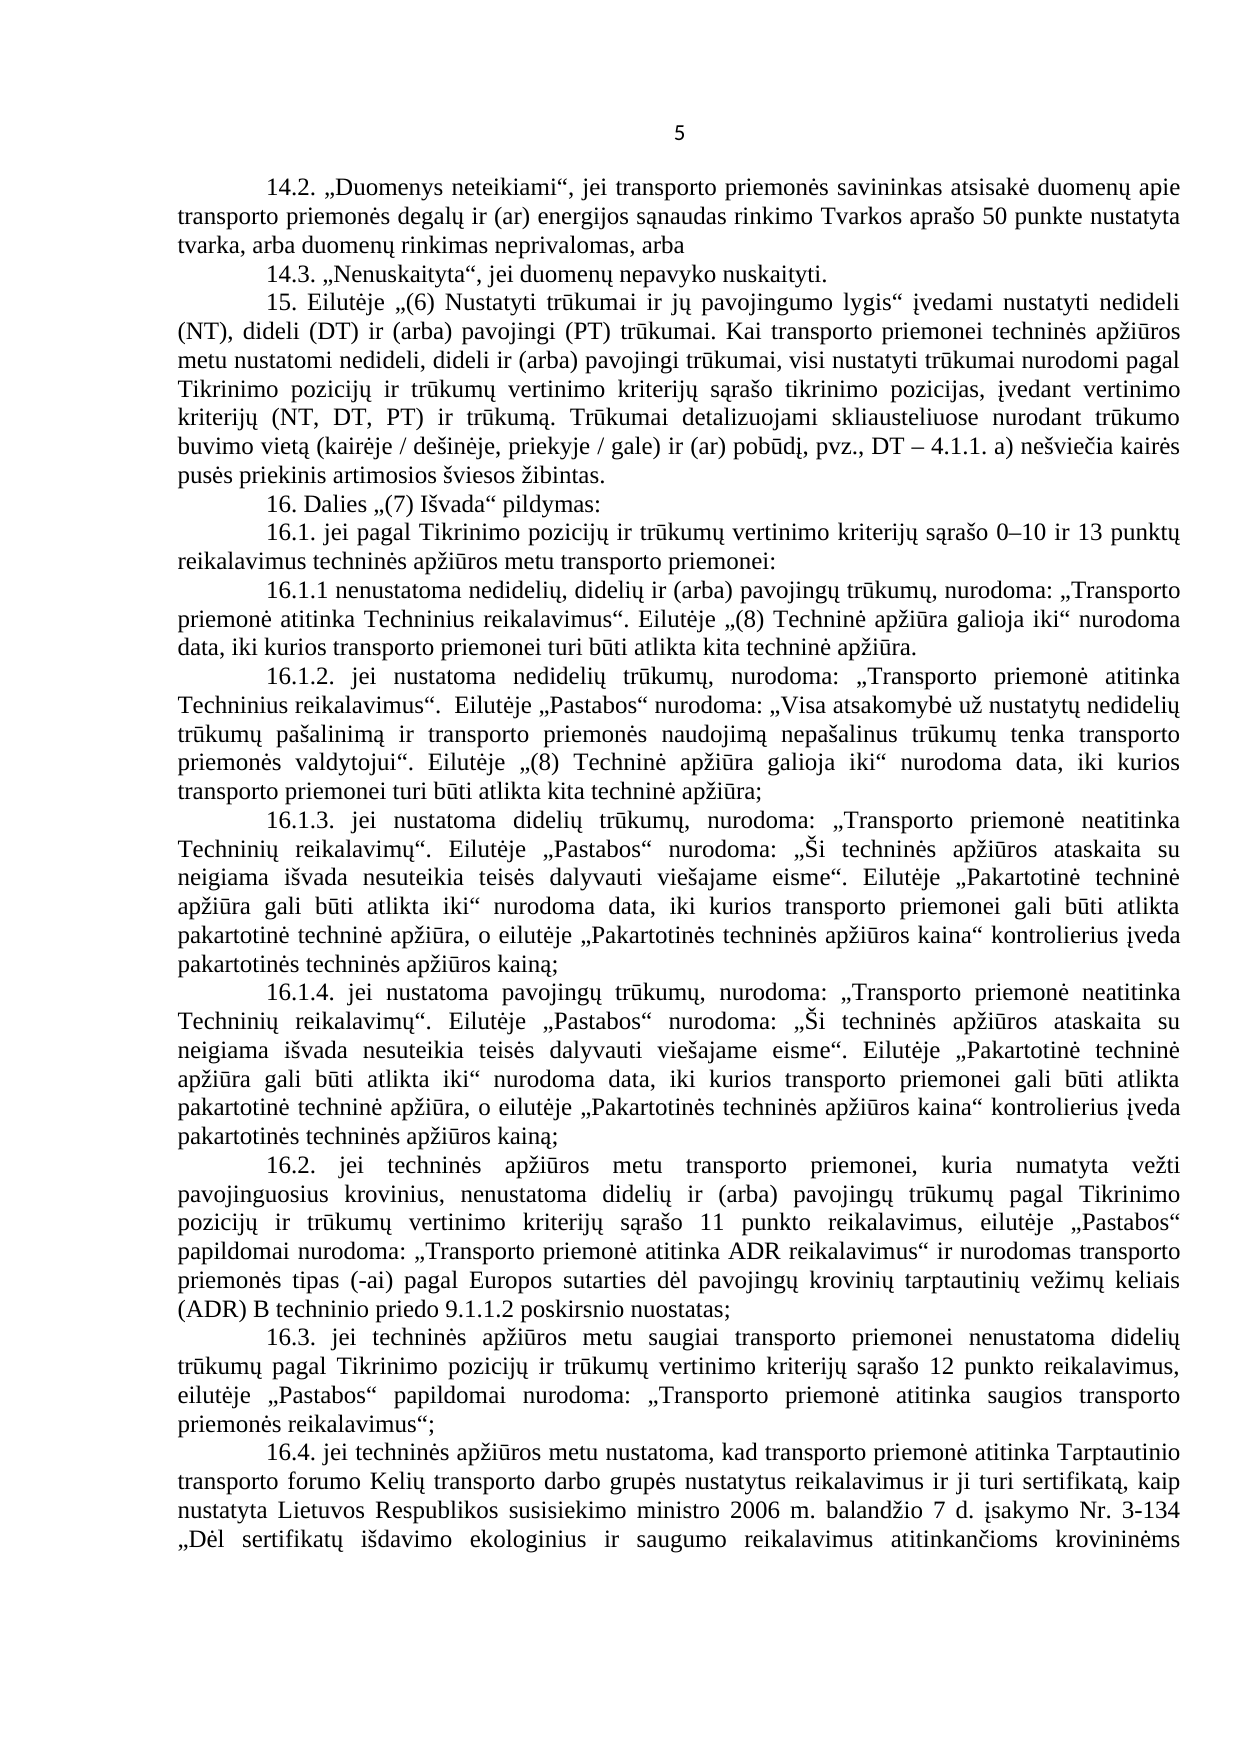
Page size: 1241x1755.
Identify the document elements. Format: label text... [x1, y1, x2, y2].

text 16.1.4. jei nustatoma pavojingų trūkumų, nurodoma: „Transporto priemonė neatitinka Techninių reikalavimų“. Eilutėje „Pastabos“ nurodoma: „Ši techninės apžiūros ataskaita su neigiama išvada nesuteikia teisės dalyvauti viešajame eisme“. Eilutėje „Pakartotinė techninė apžiūra gali būti atlikta iki“ nurodoma data, iki kurios transporto priemonei gali būti atlikta pakartotinė techninė apžiūra, o eilutėje „Pakartotinės techninės apžiūros kaina“ kontrolierius įveda pakartotinės techninės apžiūros kainą; [177, 977, 1181, 1150]
text 16.1.1 nenustatoma nedidelių, didelių ir (arba) pavojingų trūkumų, nurodoma: „Transporto priemonė atitinka Techninius reikalavimus“. Eilutėje „(8) Techninė apžiūra galioja iki“ nurodoma data, iki kurios transporto priemonei turi būti atlikta kita techninė apžiūra. [177, 575, 1181, 661]
text 16.4. jei techninės apžiūros metu nustatoma, kad transporto priemonė atitinka Tarptautinio transporto forumo Kelių transporto darbo grupės nustatytus reikalavimus ir ji turi sertifikatą, kaip nustatyta Lietuvos Respublikos susisiekimo ministro 2006 m. balandžio 7 d. įsakymo Nr. 3-134 „Dėl sertifikatų išdavimo ekologinius ir saugumo reikalavimus atitinkančioms krovininėms [177, 1437, 1181, 1552]
text 14.3. „Nenuskaityta“, jei duomenų nepavyko nuskaityti. [177, 259, 1181, 287]
text 16.1.3. jei nustatoma didelių trūkumų, nurodoma: „Transporto priemonė neatitinka Techninių reikalavimų“. Eilutėje „Pastabos“ nurodoma: „Ši techninės apžiūros ataskaita su neigiama išvada nesuteikia teisės dalyvauti viešajame eisme“. Eilutėje „Pakartotinė techninė apžiūra gali būti atlikta iki“ nurodoma data, iki kurios transporto priemonei gali būti atlikta pakartotinė techninė apžiūra, o eilutėje „Pakartotinės techninės apžiūros kaina“ kontrolierius įveda pakartotinės techninės apžiūros kainą; [177, 805, 1181, 977]
text 14.2. „Duomenys neteikiami“, jei transporto priemonės savininkas atsisakė duomenų apie transporto priemonės degalų ir (ar) energijos sąnaudas rinkimo Tvarkos aprašo 50 punkte nustatyta tvarka, arba duomenų rinkimas neprivalomas, arba [177, 172, 1181, 259]
text 16.1.2. jei nustatoma nedidelių trūkumų, nurodoma: „Transporto priemonė atitinka Techninius reikalavimus“. Eilutėje „Pastabos“ nurodoma: „Visa atsakomybė už nustatytų nedidelių trūkumų pašalinimą ir transporto priemonės naudojimą nepašalinus trūkumų tenka transporto priemonės valdytojui“. Eilutėje „(8) Techninė apžiūra galioja iki“ nurodoma data, iki kurios transporto priemonei turi būti atlikta kita techninė apžiūra; [177, 661, 1181, 805]
text 15. Eilutėje „(6) Nustatyti trūkumai ir jų pavojingumo lygis“ įvedami nustatyti nedideli (NT), dideli (DT) ir (arba) pavojingi (PT) trūkumai. Kai transporto priemonei techninės apžiūros metu nustatomi nedideli, dideli ir (arba) pavojingi trūkumai, visi nustatyti trūkumai nurodomi pagal Tikrinimo pozicijų ir trūkumų vertinimo kriterijų sąrašo tikrinimo pozicijas, įvedant vertinimo kriterijų (NT, DT, PT) ir trūkumą. Trūkumai detalizuojami skliausteliuose nurodant trūkumo buvimo vietą (kairėje / dešinėje, priekyje / gale) ir (ar) pobūdį, pvz., DT – 4.1.1. a) nešviečia kairės pusės priekinis artimosios šviesos žibintas. [177, 287, 1181, 489]
text 16.2. jei techninės apžiūros metu transporto priemonei, kuria numatyta vežti pavojinguosius krovinius, nenustatoma didelių ir (arba) pavojingų trūkumų pagal Tikrinimo pozicijų ir trūkumų vertinimo kriterijų sąrašo 11 punkto reikalavimus, eilutėje „Pastabos“ papildomai nurodoma: „Transporto priemonė atitinka ADR reikalavimus“ ir nurodomas transporto priemonės tipas (-ai) pagal Europos sutarties dėl pavojingų krovinių tarptautinių vežimų keliais (ADR) B techninio priedo 9.1.1.2 poskirsnio nuostatas; [177, 1150, 1181, 1322]
text 16. Dalies „(7) Išvada“ pildymas: [177, 489, 1181, 517]
text 16.1. jei pagal Tikrinimo pozicijų ir trūkumų vertinimo kriterijų sąrašo 0–10 ir 13 punktų reikalavimus techninės apžiūros metu transporto priemonei: [177, 517, 1181, 575]
text 16.3. jei techninės apžiūros metu saugiai transporto priemonei nenustatoma didelių trūkumų pagal Tikrinimo pozicijų ir trūkumų vertinimo kriterijų sąrašo 12 punkto reikalavimus, eilutėje „Pastabos“ papildomai nurodoma: „Transporto priemonė atitinka saugios transporto priemonės reikalavimus“; [177, 1322, 1181, 1437]
